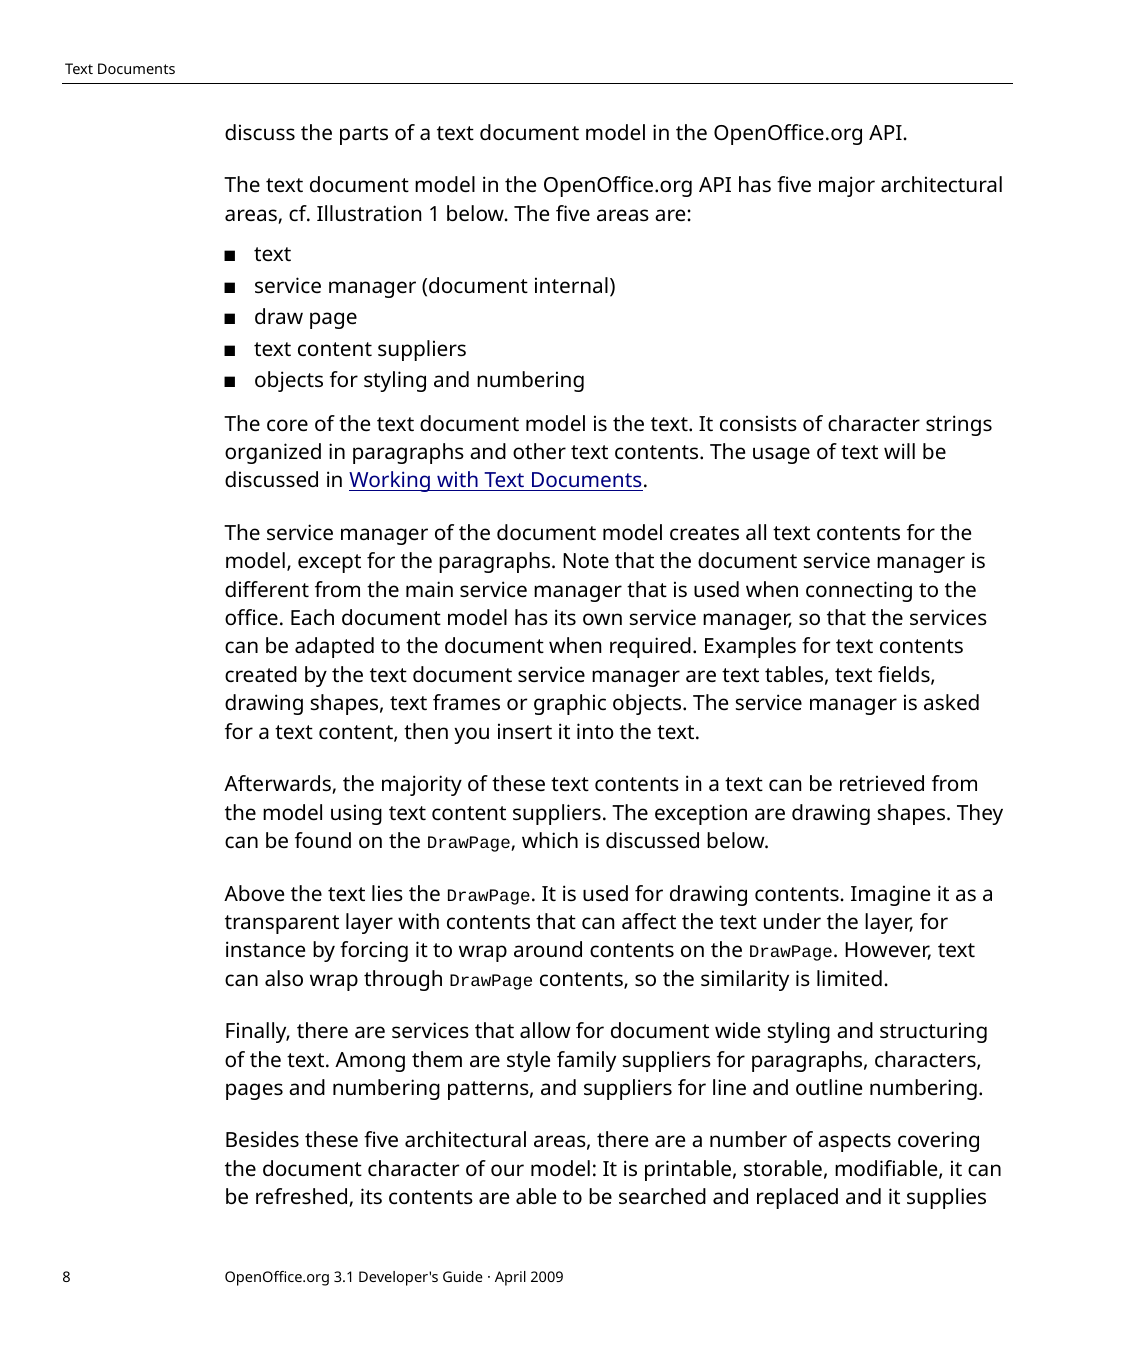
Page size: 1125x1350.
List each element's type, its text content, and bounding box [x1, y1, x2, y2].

text Above the text lies the DrawPage. It is used for drawing contents. Imagine it as a transparent layer with contents that can affect the text under the layer, for instance by forcing it to wrap around contents on the DrawPage. However, text can also wrap through DrawPage contents, so the similarity is limited. [224, 879, 1013, 992]
list text [224, 239, 1013, 268]
text The text document model in the OpenOffice.org API has five major architectural areas, cf. Illustration 1 below. The five areas are: [224, 171, 1013, 227]
text The core of the text document model is the text. It consists of character strings organized in paragraphs and other text contents. The usage of text will be discussed in Working with Text Documents. [224, 409, 1013, 494]
text Afterwards, the majority of these text contents in a text can be retrieved from the model using text content suppliers. The exception are drawing shapes. They can be found on the DrawPage, which is discussed below. [224, 769, 1013, 855]
list service manager (document internal) [224, 271, 1013, 299]
list objects for styling and numbering [224, 365, 1013, 394]
text discuss the parts of a text document model in the OpenOffice.org API. [224, 118, 1013, 147]
text The service manager of the document model creates all text contents for the model, except for the paragraphs. Note that the document service manager is different from the main service manager that is used when connecting to the office. Each document model has its own service manager, so that the services can be adapted to the document when required. Examples for text contents created by the text document service manager are text tables, text fields, drawing shapes, text frames or graphic objects. The service manager is asked for a text content, then you insert it into the text. [224, 518, 1013, 745]
list text content suppliers [224, 334, 1013, 362]
text Finally, there are services that allow for document wide styling and structuring of the text. Among them are style family suppliers for paragraphs, characters, pages and numbering patterns, and suppliers for line and outline numbering. [224, 1016, 1013, 1102]
list draw page [224, 302, 1013, 331]
text Besides these five architectural areas, there are a number of aspects covering the document character of our model: It is printable, storable, modifiable, it can be refreshed, its contents are able to be searched and replaced and it supplies [224, 1126, 1013, 1211]
